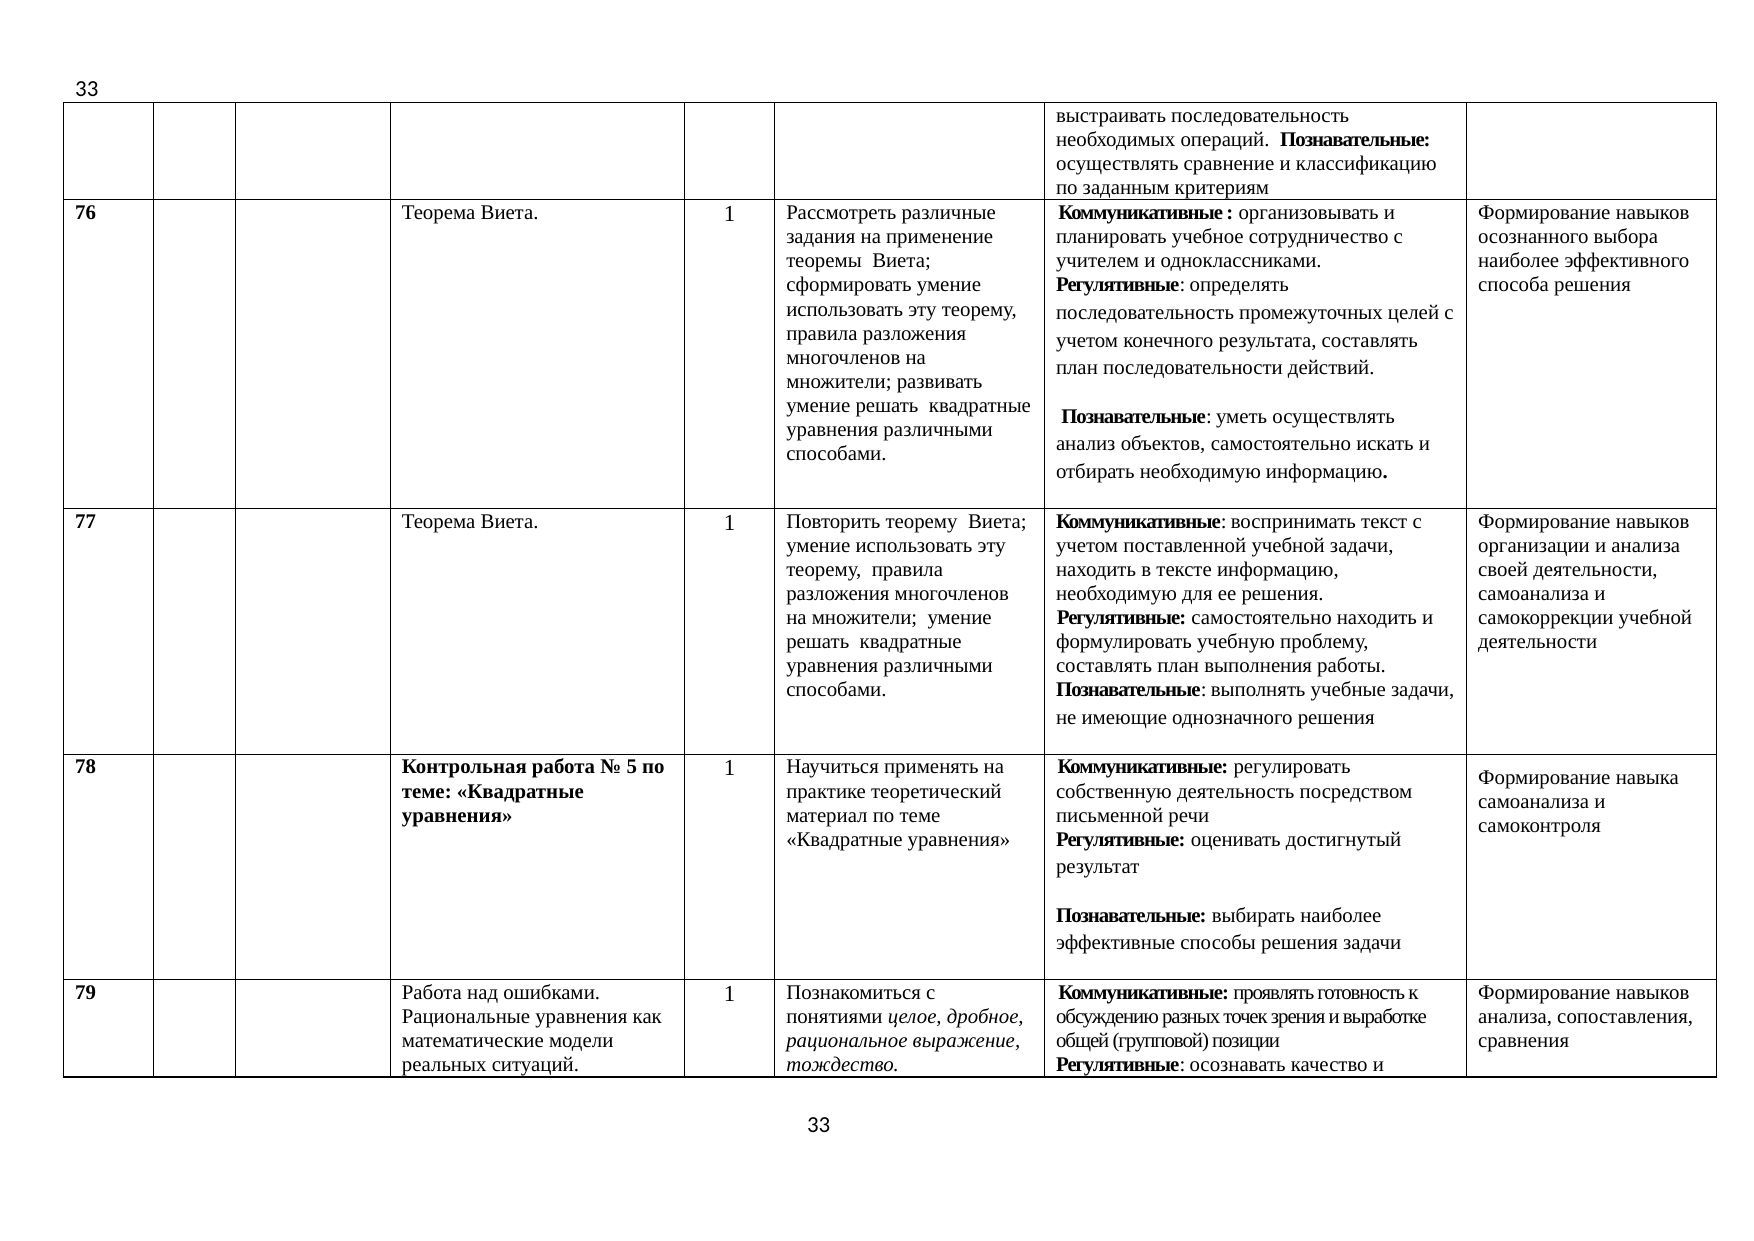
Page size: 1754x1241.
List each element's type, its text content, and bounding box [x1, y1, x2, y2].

table_cell [236, 980, 390, 1076]
table_cell Познакомиться с понятиями целое, дробное, рациональное выражение, тождество. [775, 980, 1044, 1076]
table_cell [154, 980, 235, 1076]
table_cell [154, 103, 235, 199]
table_cell 1 [685, 980, 774, 1076]
table_cell 79 [64, 980, 153, 1076]
table_cell Коммуникативные : организовывать и планировать учебное сотрудничество с учителем и одноклассниками. Регулятивные: определять последовательность промежуточных целей с учетом конечного результата, составлять план последовательности действий. Познавательные: уметь осуществлять анализ объектов, самостоятельно искать и отбирать необходимую информацию. [1045, 200, 1466, 508]
table_cell [154, 509, 235, 753]
table_cell Теорема Виета. [391, 509, 684, 753]
table_cell Коммуникативные: воспринимать текст с учетом поставленной учебной задачи, находить в тексте информацию, необходимую для ее решения. Регулятивные: самостоятельно находить и формулировать учебную проблему, составлять план выполнения работы. Познавательные: выполнять учебные задачи, не имеющие однозначного решения [1045, 509, 1466, 753]
table_cell Формирование навыков анализа, сопоставления, сравнения [1467, 980, 1716, 1076]
table_cell [236, 103, 390, 199]
table_cell [775, 103, 1044, 199]
table_cell Формирование навыка самоанализа и самоконтроля [1467, 755, 1716, 979]
table_cell [154, 755, 235, 979]
table_cell Теорема Виета. [391, 200, 684, 508]
table_cell [236, 200, 390, 508]
table_cell 1 [685, 200, 774, 508]
table_cell Формирование навыков организации и анализа своей деятельности, самоанализа и самокоррекции учебной деятельности [1467, 509, 1716, 753]
table_cell 1 [685, 755, 774, 979]
table_cell Формирование навыков осознанного выбора наиболее эффективного способа решения [1467, 200, 1716, 508]
table_cell 77 [64, 509, 153, 753]
table_cell [685, 103, 774, 199]
table_cell Коммуникативные: проявлять готовность к обсуждению разных точек зрения и выработке общей (групповой) позиции Регулятивные: осознавать качество и [1045, 980, 1466, 1076]
table_cell [236, 509, 390, 753]
table_cell Научиться применять на практике теоретический материал по теме «Квадратные уравнения» [775, 755, 1044, 979]
table_cell 76 [64, 200, 153, 508]
table_cell Повторить теорему Виета; умение использовать эту теорему, правила разложения многочленов на множители; умение решать квадратные уравнения различными способами. [775, 509, 1044, 753]
table_cell [1467, 103, 1716, 199]
table_cell Коммуникативные: регулировать собственную деятельность посредством письменной речи Регулятивные: оценивать достигнутый результат Познавательные: выбирать наиболее эффективные способы решения задачи [1045, 755, 1466, 979]
table_cell выстраивать последовательность необходимых операций. Познавательные: осуществлять сравнение и классификацию по заданным критериям [1045, 103, 1466, 199]
table_cell [154, 200, 235, 508]
table_cell Рассмотреть различные задания на применение теоремы Виета; сформировать умение использовать эту теорему, правила разложения многочленов на множители; развивать умение решать квадратные уравнения различными способами. [775, 200, 1044, 508]
table_cell Работа над ошибками. Рациональные уравнения как математические модели реальных ситуаций. [391, 980, 684, 1076]
table_cell 1 [685, 509, 774, 753]
table_cell [391, 103, 684, 199]
table_cell Контрольная работа № 5 по теме: «Квадратные уравнения» [391, 755, 684, 979]
table_cell [236, 755, 390, 979]
table_cell [64, 103, 153, 199]
table_cell 78 [64, 755, 153, 979]
